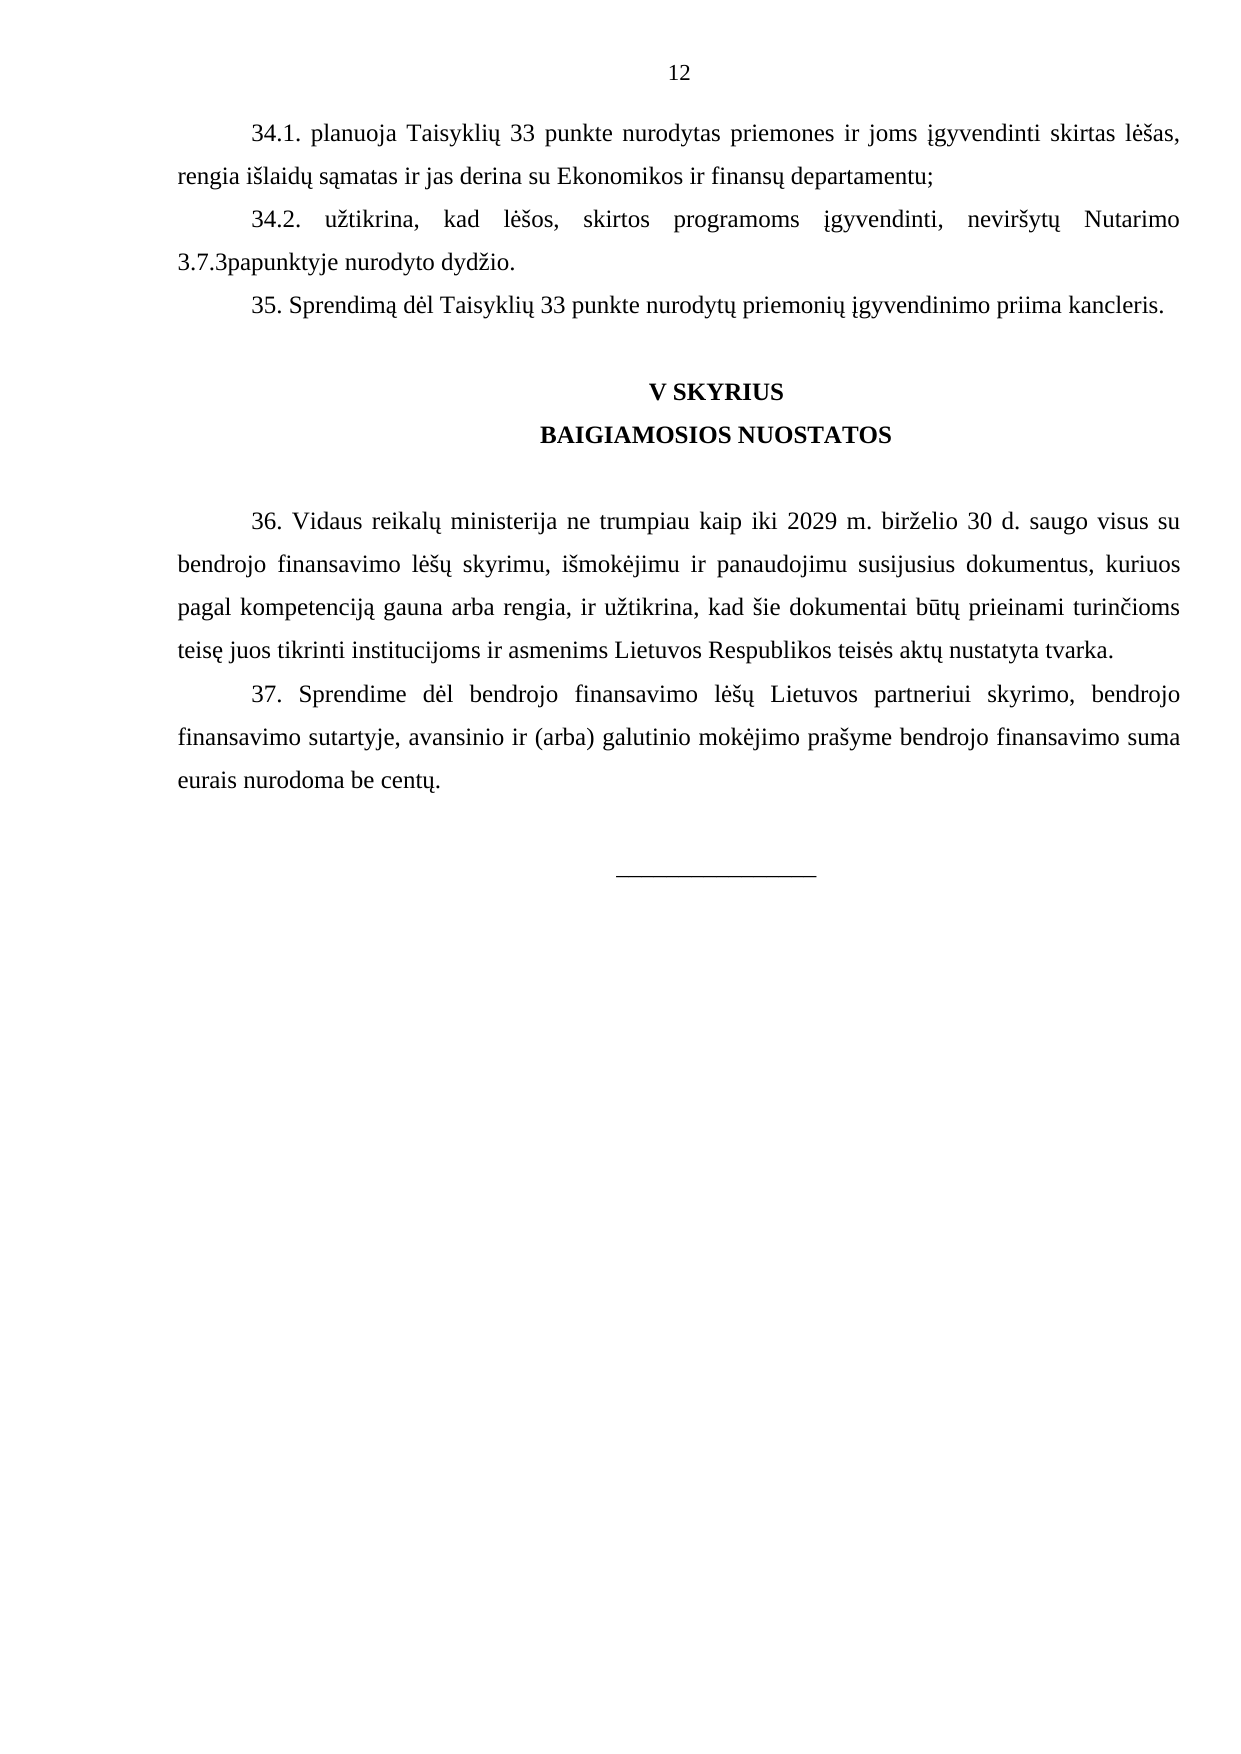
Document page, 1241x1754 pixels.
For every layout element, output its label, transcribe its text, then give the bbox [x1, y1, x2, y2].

text 36. Vidaus reikalų ministerija ne trumpiau kaip iki 2029 m. birželio 30 d. saugo visus su bendrojo finansavimo lėšų skyrimu, išmokėjimu ir panaudojimu susijusius dokumentus, kuriuos pagal kompetenciją gauna arba rengia, ir užtikrina, kad šie dokumentai būtų prieinami turinčioms teisę juos tikrinti institucijoms ir asmenims Lietuvos Respublikos teisės aktų nustatyta tvarka. [177, 506, 1181, 664]
text V SKYRIUS [177, 377, 1181, 406]
text 34.2. užtikrina, kad lėšos, skirtos programoms įgyvendinti, neviršytų Nutarimo 3.7.3papunktyje nurodyto dydžio. [177, 204, 1181, 276]
text 35. Sprendimą dėl Taisyklių 33 punkte nurodytų priemonių įgyvendinimo priima kancleris. [177, 291, 1181, 319]
text 37. Sprendime dėl bendrojo finansavimo lėšų Lietuvos partneriui skyrimo, bendrojo finansavimo sutartyje, avansinio ir (arba) galutinio mokėjimo prašyme bendrojo finansavimo suma eurais nurodoma be centų. [177, 679, 1181, 794]
text 34.1. planuoja Taisyklių 33 punkte nurodytas priemones ir joms įgyvendinti skirtas lėšas, rengia išlaidų sąmatas ir jas derina su Ekonomikos ir finansų departamentu; [177, 118, 1181, 190]
text ________________ [177, 851, 1181, 880]
text BAIGIAMOSIOS NUOSTATOS [177, 420, 1181, 449]
